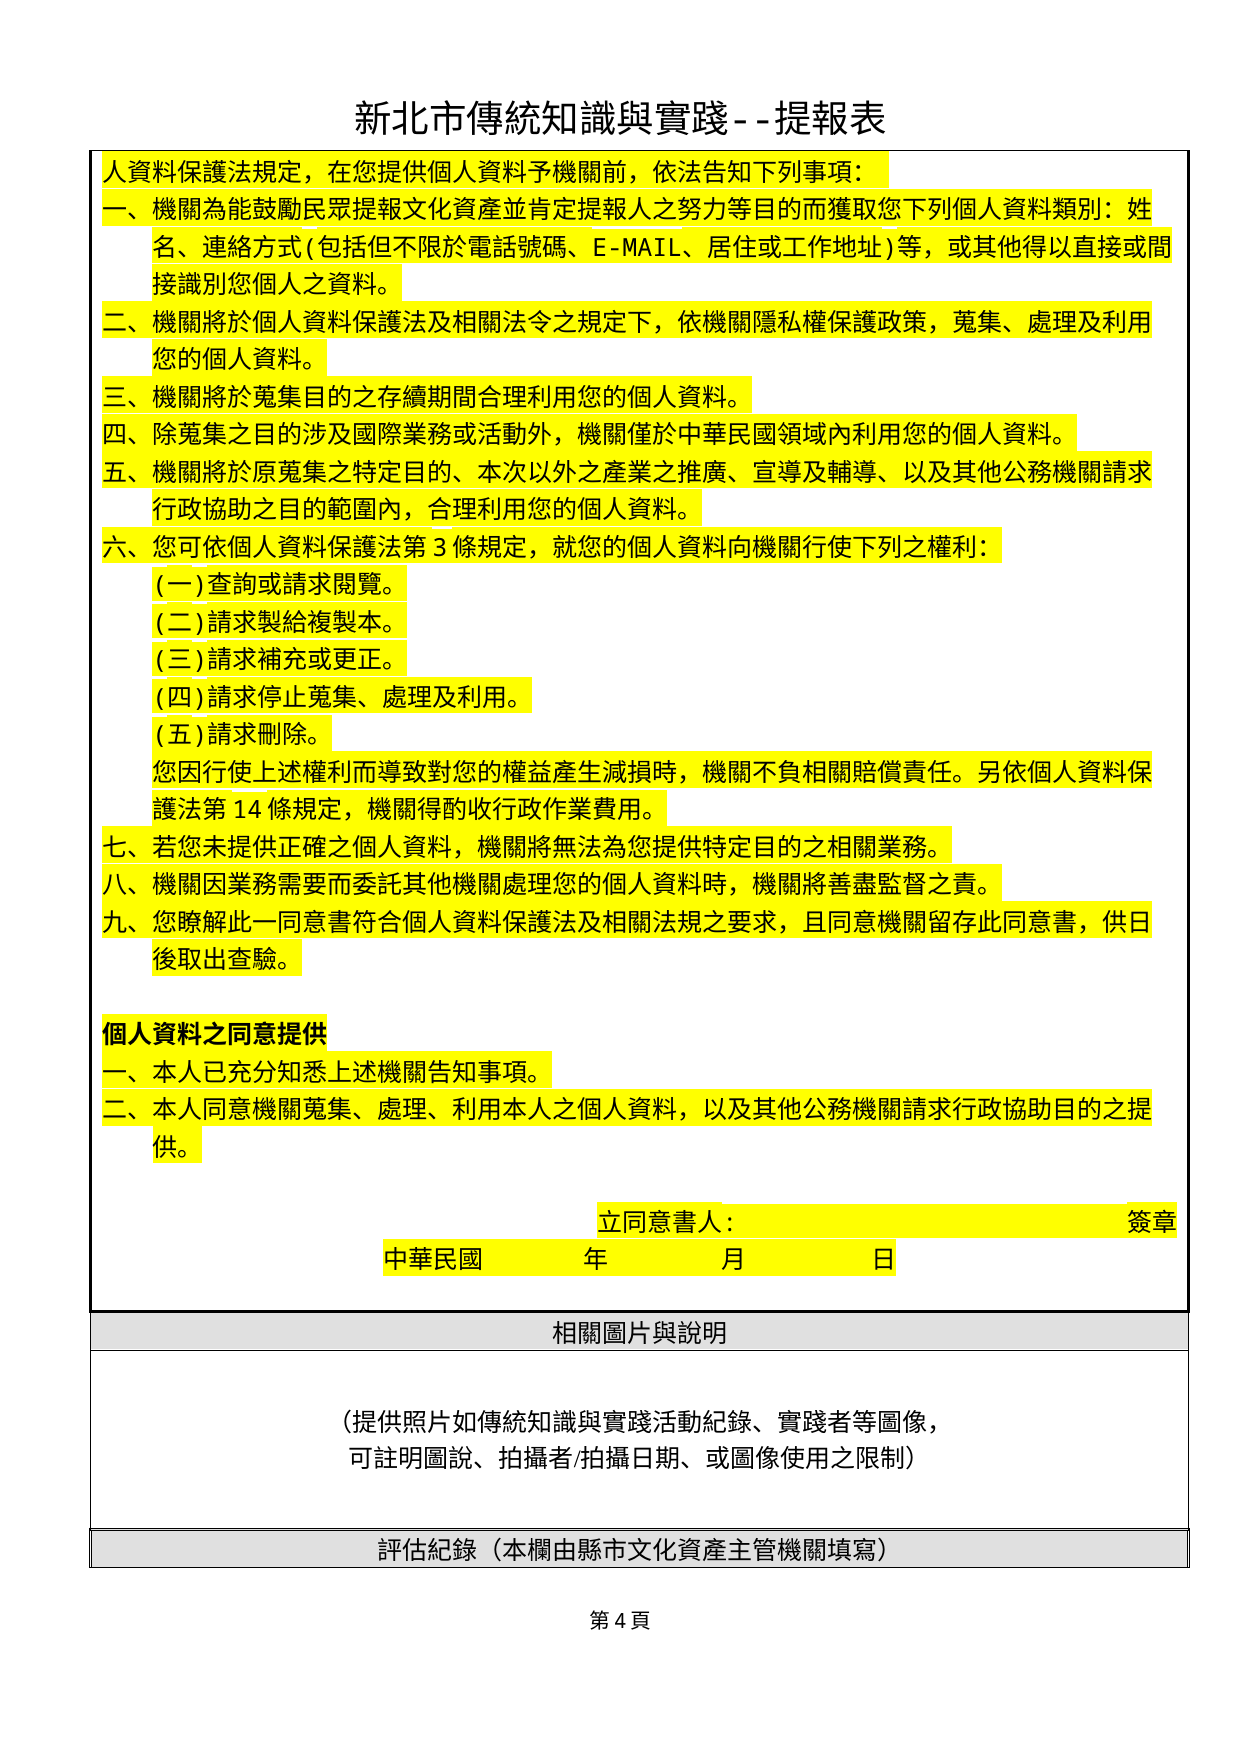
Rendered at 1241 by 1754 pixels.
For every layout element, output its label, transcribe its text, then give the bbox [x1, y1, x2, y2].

table_cell 相關圖片與說明 [91, 1313, 1188, 1349]
table_cell （提供照片如傳統知識與實踐活動紀錄、實踐者等圖像， 可註明圖說、拍攝者/拍攝日期、或圖像使用之限制） [91, 1351, 1188, 1527]
table_cell 人資料保護法規定，在您提供個人資料予機關前，依法告知下列事項： 一、機關為能鼓勵民眾提報文化資產並肯定提報人之努力等目的而獲取您下列個人資料類別：姓名、連絡方式(包括但不限於電話號碼、E-MAIL、居住或工作地址)等，或其他得以直接或間接識別您個人之資料。 二、機關將於個人資料保護法及相關法令之規定下，依機關隱私權保護政策，蒐集、處理及利用您的個人資料。 三、機關將於蒐集目的之存續期間合理利用您的個人資料。 四、除蒐集之目的涉及國際業務或活動外，機關僅於中華民國領域內利用您的個人資料。 五、機關將於原蒐集之特定目的、本次以外之產業之推廣、宣導及輔導、以及其他公務機關請求行政協助之目的範圍內，合理利用您的個人資料。 六、您可依個人資料保護法第3條規定，就您的個人資料向機關行使下列之權利： (一)查詢或請求閱覽。 (二)請求製給複製本。 (三)請求補充或更正。 (四)請求停止蒐集、處理及利用。 (五)請求刪除。 您因行使上述權利而導致對您的權益產生減損時，機關不負相關賠償責任。另依個人資料保護法第14條規定，機關得酌收行政作業費用。 七、若您未提供正確之個人資料，機關將無法為您提供特定目的之相關業務。 八、機關因業務需要而委託其他機關處理您的個人資料時，機關將善盡監督之責。 九、您瞭解此一同意書符合個人資料保護法及相關法規之要求，且同意機關留存此同意書，供日後取出查驗。 個人資料之同意提供 一、本人已充分知悉上述機關告知事項。 二、本人同意機關蒐集、處理、利用本人之個人資料，以及其他公務機關請求行政協助目的之提供。 立同意書人: 簽章 中華民國 年 月 日 [92, 151, 1187, 1310]
table_cell 評估紀錄（本欄由縣市文化資產主管機關填寫） [92, 1531, 1187, 1567]
